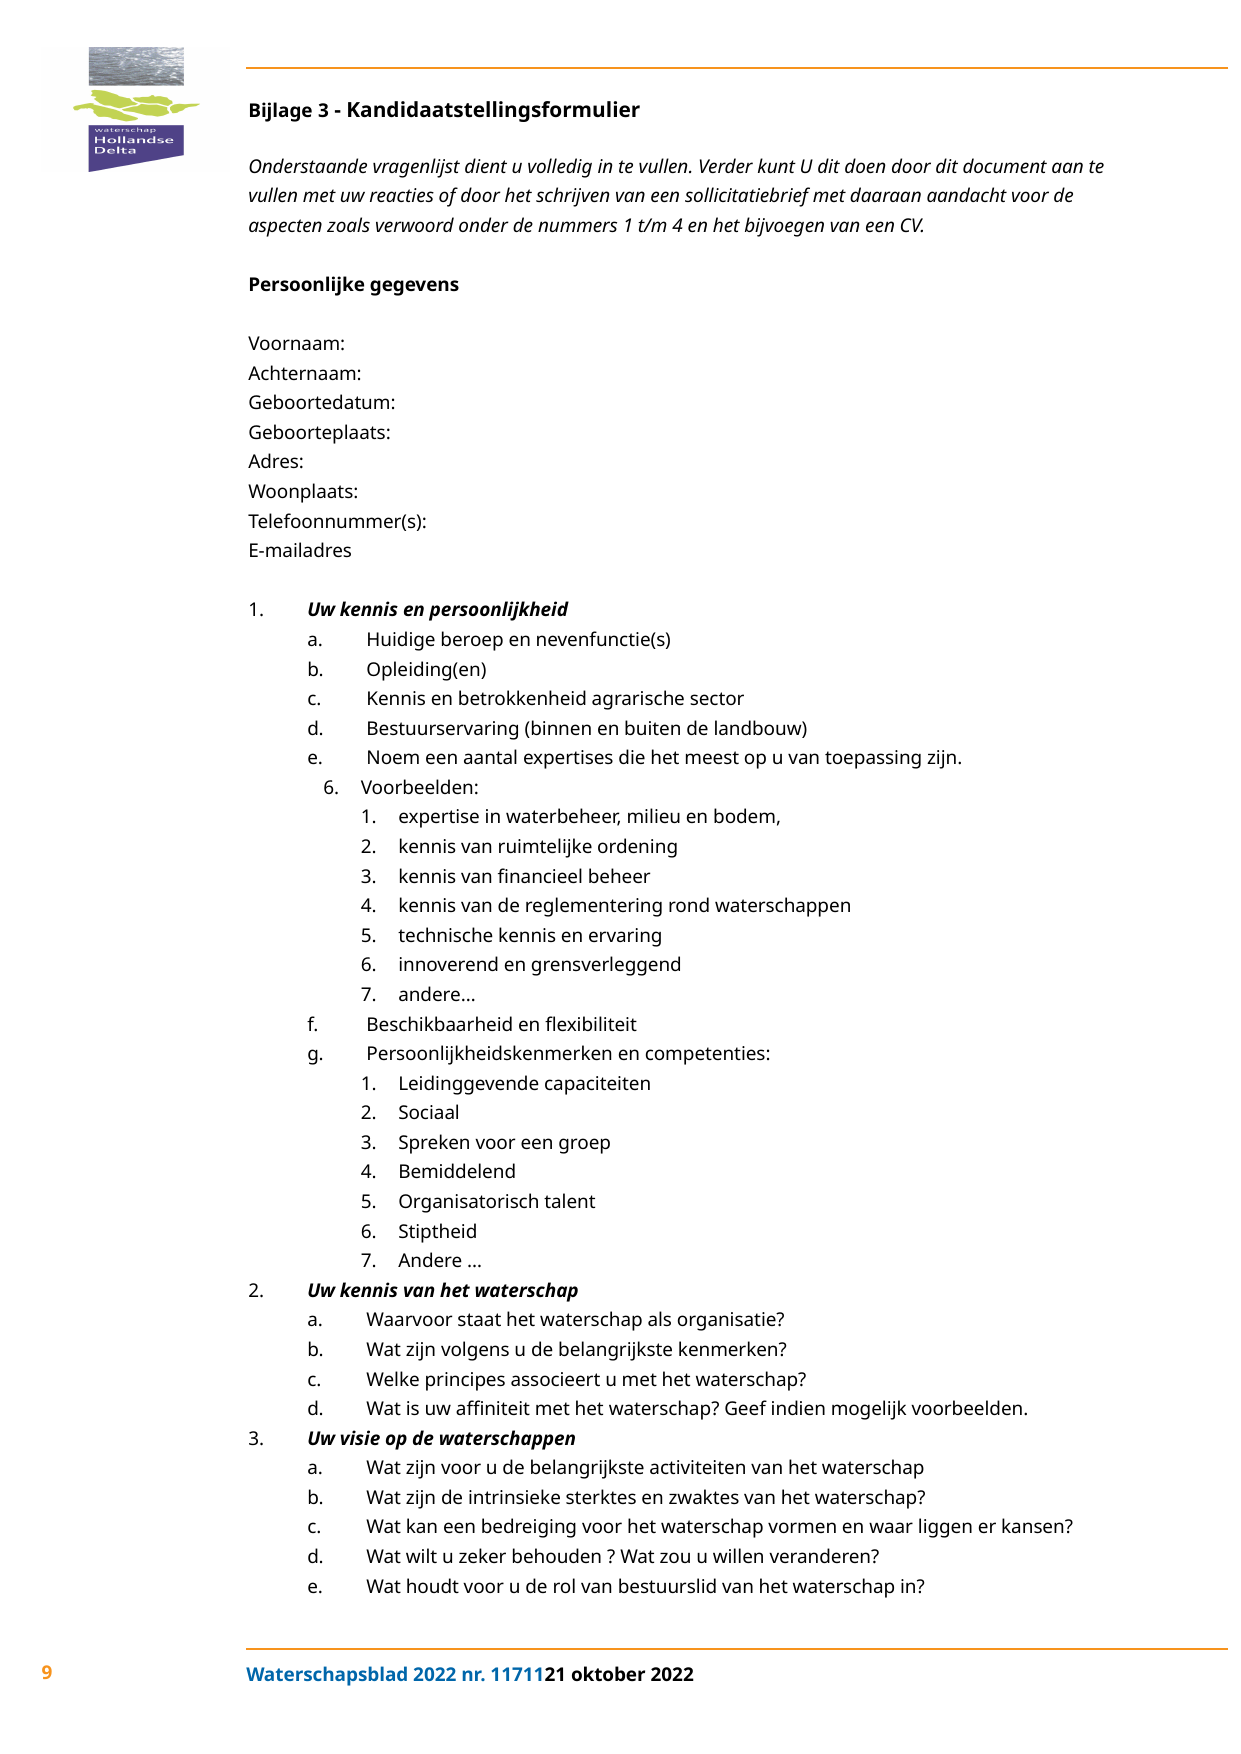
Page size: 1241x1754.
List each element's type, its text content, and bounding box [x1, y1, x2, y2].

text Voornaam: [248, 330, 1152, 356]
list Wat wilt u zeker behouden ? Wat zou u willen veranderen? [307, 1543, 1152, 1569]
text Persoonlijke gegevens [248, 271, 1152, 297]
list Welke principes associeert u met het waterschap? [307, 1366, 1152, 1392]
list kennis van financieel beheer [361, 863, 1152, 889]
list Persoonlijkheidskenmerken en competenties: [307, 1040, 1152, 1066]
picture [41, 47, 231, 172]
list Kennis en betrokkenheid agrarische sector [307, 685, 1152, 711]
list Uw kennis van het waterschap [248, 1277, 1152, 1303]
list Uw kennis en persoonlijkheid [248, 597, 1152, 622]
text Geboorteplaats: [248, 419, 1152, 445]
text Bijlage 3 - Kandidaatstellingsformulier [248, 95, 1152, 123]
list Bemiddelend [361, 1159, 1152, 1184]
text Woonplaats: [248, 478, 1152, 504]
list technische kennis en ervaring [361, 922, 1152, 948]
list Leidinggevende capaciteiten [361, 1070, 1152, 1096]
text Adres: [248, 449, 1152, 474]
list kennis van de reglementering rond waterschappen [361, 892, 1152, 918]
list Waarvoor staat het waterschap als organisatie? [307, 1307, 1152, 1332]
list Opleiding(en) [307, 656, 1152, 682]
text Telefoonnummer(s): [248, 508, 1152, 534]
list Sociaal [361, 1099, 1152, 1125]
list Wat zijn voor u de belangrijkste activiteiten van het waterschap [307, 1454, 1152, 1480]
list Wat houdt voor u de rol van bestuurslid van het waterschap in? [307, 1573, 1152, 1599]
list andere… [361, 981, 1152, 1007]
list Bestuurservaring (binnen en buiten de landbouw) [307, 715, 1152, 741]
list Beschikbaarheid en flexibiliteit [307, 1011, 1152, 1037]
list Huidige beroep en nevenfunctie(s) [307, 626, 1152, 652]
text E-mailadres [248, 537, 1152, 563]
list Organisatorisch talent [361, 1188, 1152, 1214]
list Stiptheid [361, 1218, 1152, 1244]
text Onderstaande vragenlijst dient u volledig in te vullen. Verder kunt U dit doen door dit document aan te vullen met uw reacties of door het schrijven van een sollicitatiebrief met daaraan aandacht voor de aspecten zoals verwoord onder de nummers 1 t/m 4 en het bijvoegen van een CV. [248, 153, 1152, 238]
list kennis van ruimtelijke ordening [361, 833, 1152, 859]
list Wat is uw affiniteit met het waterschap? Geef indien mogelijk voorbeelden. [307, 1395, 1152, 1421]
list Wat zijn de intrinsieke sterktes en zwaktes van het waterschap? [307, 1484, 1152, 1510]
list Voorbeelden: [323, 774, 1152, 800]
list innoverend en grensverleggend [361, 952, 1152, 977]
list Wat zijn volgens u de belangrijkste kenmerken? [307, 1336, 1152, 1362]
list Wat kan een bedreiging voor het waterschap vormen en waar liggen er kansen? [307, 1514, 1152, 1539]
text Geboortedatum: [248, 389, 1152, 415]
list expertise in waterbeheer, milieu en bodem, [361, 804, 1152, 829]
list Andere … [361, 1247, 1152, 1273]
text Achternaam: [248, 360, 1152, 386]
list Noem een aantal expertises die het meest op u van toepassing zijn. [307, 744, 1152, 770]
list Spreken voor een groep [361, 1129, 1152, 1155]
list Uw visie op de waterschappen [248, 1425, 1152, 1451]
